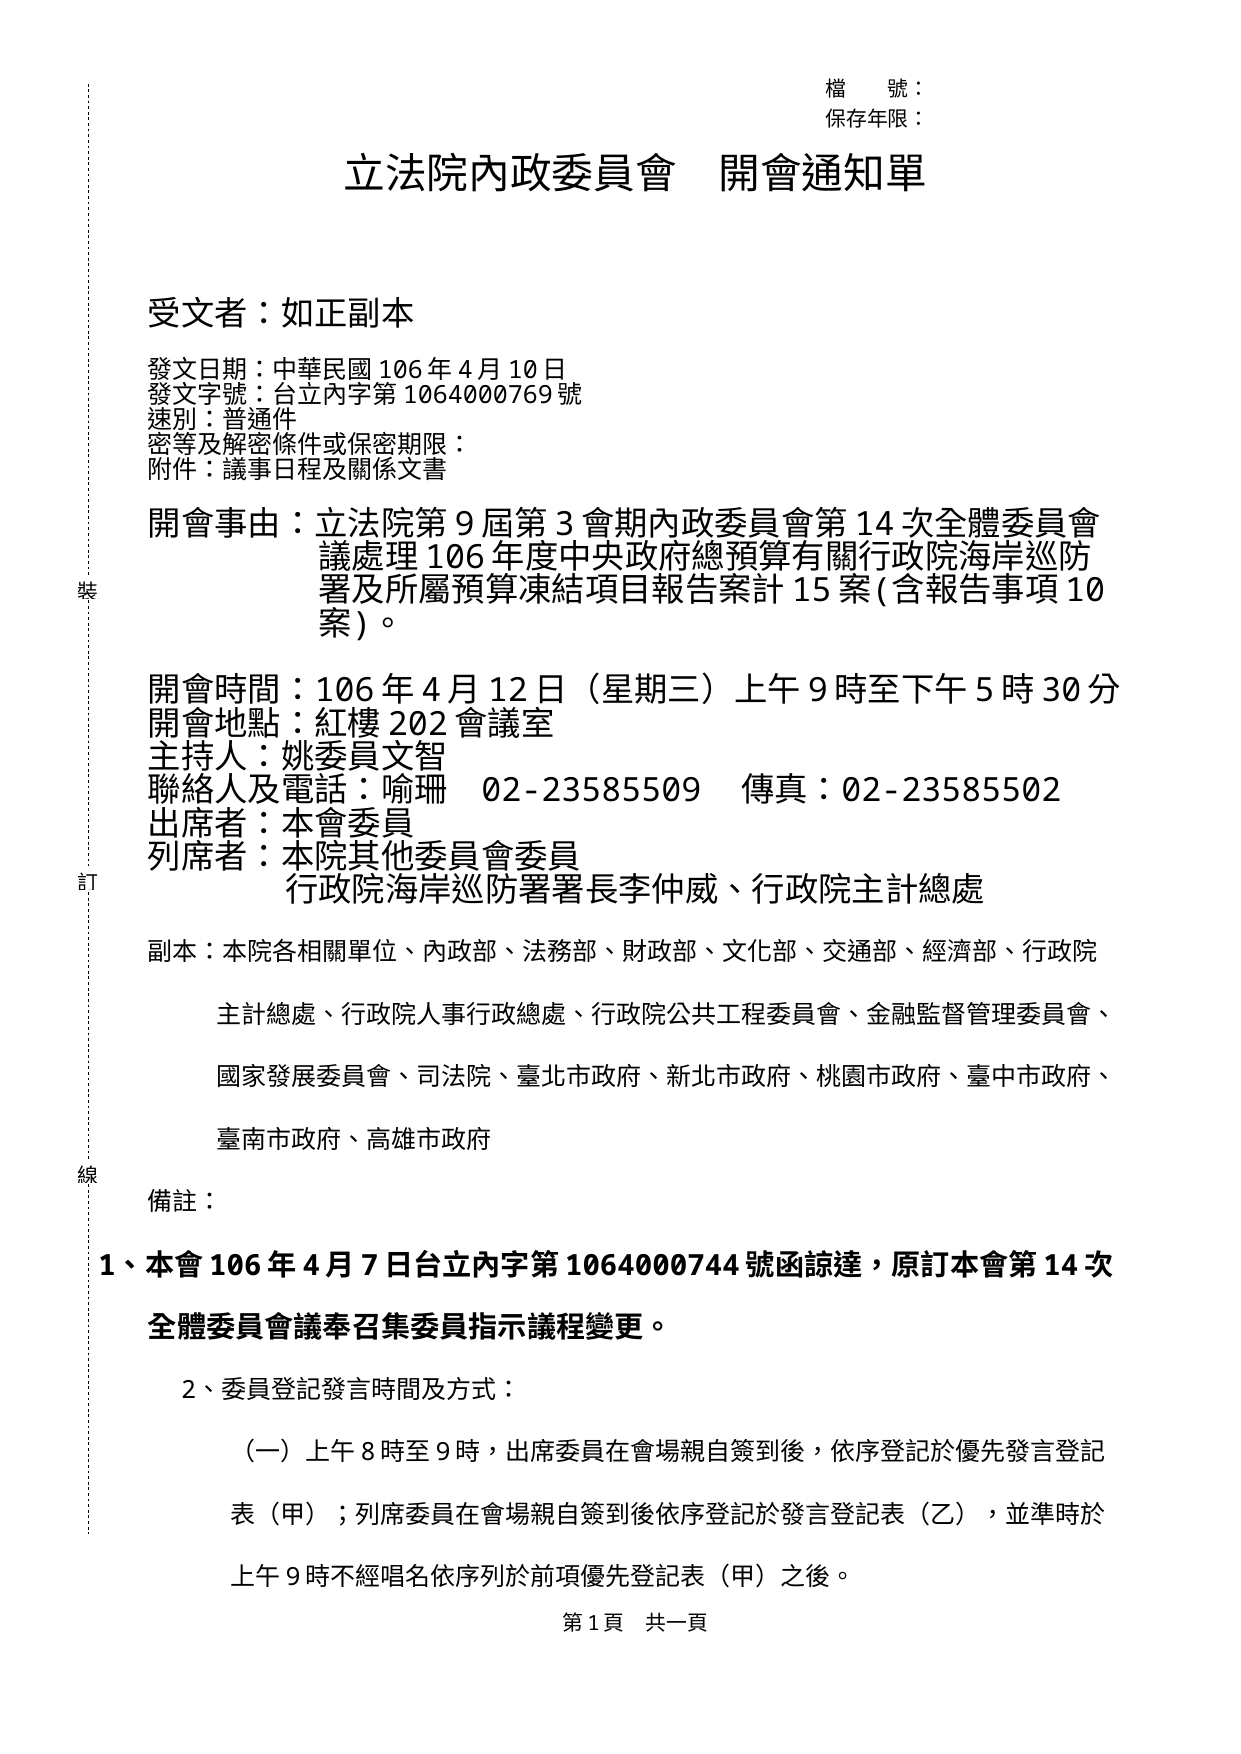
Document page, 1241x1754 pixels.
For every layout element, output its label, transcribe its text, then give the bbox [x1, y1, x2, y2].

text 附件：議事日程及關係文書 [148, 458, 1122, 483]
text 檔 號： [825, 72, 1070, 102]
text 發文字號：台立內字第1064000769號 [148, 383, 1122, 408]
list 委員登記發言時間及方式： （一）上午8時至9時，出席委員在會場親自簽到後，依序登記於優先發言登記表（甲）；列席委員在會場親自簽到後依序登記於發言登記表（乙），並準時於上午9時不經唱名依序列於前項優先登記表（甲）之後。 [181, 1346, 1122, 1596]
text 保存年限： [825, 102, 1070, 132]
text 聯絡人及電話：喻珊 02-23585509 傳真：02-23585502 [148, 775, 1122, 808]
text 開會事由：立法院第9屆第3會期內政委員會第14次全體委員會議處理106年度中央政府總預算有關行政院海岸巡防署及所屬預算凍結項目報告案計15案(含報告事項10案)。 [148, 508, 1122, 675]
text 主持人：姚委員文智 [148, 742, 1122, 775]
title 立法院內政委員會 開會通知單 [148, 158, 1122, 233]
text 速別：普通件 [148, 408, 1122, 433]
text 受文者：如正副本 [148, 296, 1122, 333]
text 密等及解密條件或保密期限： [148, 433, 1122, 458]
text 開會地點：紅樓202會議室 [148, 708, 1122, 742]
text 出席者：本會委員 [148, 808, 1122, 842]
text 列席者：本院其他委員會委員 行政院海岸巡防署署長李仲威、行政院主計總處 [148, 842, 1122, 908]
text 發文日期：中華民國106年4月10日 [148, 358, 1122, 383]
text 副本：本院各相關單位、內政部、法務部、財政部、文化部、交通部、經濟部、行政院主計總處、行政院人事行政總處、行政院公共工程委員會、金融監督管理委員會、國家發展委員會、司法院、臺北市政府、新北市政府、桃園市政府、臺中市政府、臺南市政府、高雄市政府 [148, 908, 1122, 1158]
text 開會時間：106年4月12日（星期三）上午9時至下午5時30分 [148, 675, 1122, 708]
title [810, 64, 1085, 151]
list 本會106年4月7日台立內字第1064000744號函諒達，原訂本會第14次全體委員會議奉召集委員指示議程變更。 [98, 1221, 1122, 1346]
text 備註： [148, 1158, 1122, 1221]
